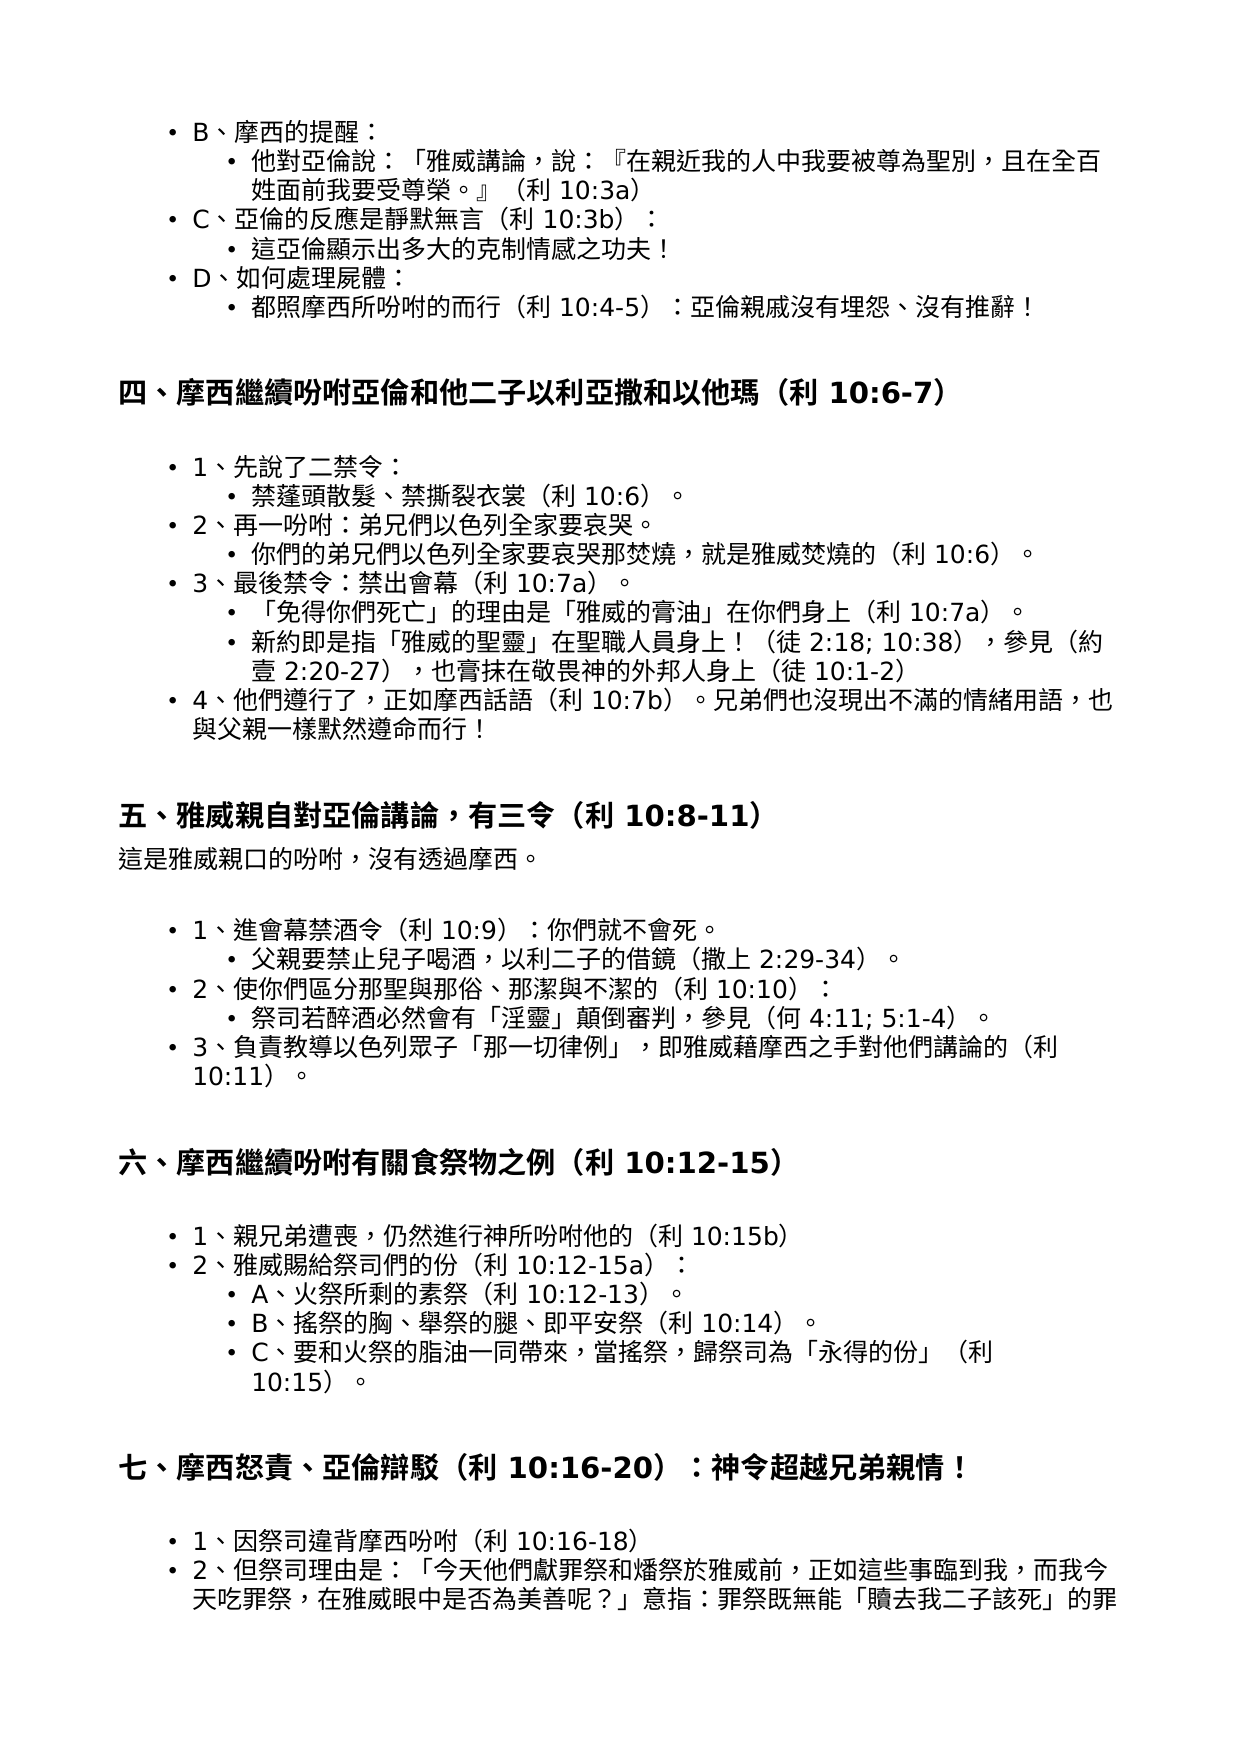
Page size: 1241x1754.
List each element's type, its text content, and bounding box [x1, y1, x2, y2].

list 新約即是指「雅威的聖靈」在聖職人員身上！（徒 2:18; 10:38），參見（約壹 2:20-27），也膏抹在敬畏神的外邦人身上（徒 10:1-2） [236, 628, 1122, 686]
text 這是雅威親口的吩咐，沒有透過摩西。 [118, 845, 1122, 874]
list C、要和火祭的脂油一同帶來，當搖祭，歸祭司為「永得的份」（利 10:15）。 [236, 1338, 1122, 1397]
list 2、使你們區分那聖與那俗、那潔與不潔的（利 10:10）： [177, 975, 1122, 1004]
list 1、先說了二禁令： [177, 453, 1122, 482]
list 你們的弟兄們以色列全家要哀哭那焚燒，就是雅威焚燒的（利 10:6）。 [236, 540, 1122, 569]
list 1、因祭司違背摩西吩咐（利 10:16-18） [177, 1527, 1122, 1556]
list B、搖祭的胸、舉祭的腿、即平安祭（利 10:14）。 [236, 1309, 1122, 1338]
list 都照摩西所吩咐的而行（利 10:4-5）：亞倫親戚沒有埋怨、沒有推辭！ [236, 293, 1122, 322]
list 2、再一吩咐：弟兄們以色列全家要哀哭。 [177, 511, 1122, 540]
list D、如何處理屍體： [177, 264, 1122, 293]
subtitle 六、摩西繼續吩咐有關食祭物之例（利 10:12-15） [118, 1146, 1122, 1180]
list 父親要禁止兒子喝酒，以利二子的借鏡（撒上 2:29-34）。 [236, 946, 1122, 975]
list 禁蓬頭散髮、禁撕裂衣裳（利 10:6）。 [236, 482, 1122, 511]
list B、摩西的提醒： [177, 118, 1122, 147]
list 祭司若醉酒必然會有「淫靈」顛倒審判，參見（何 4:11; 5:1-4）。 [236, 1004, 1122, 1033]
list 3、最後禁令：禁出會幕（利 10:7a）。 [177, 569, 1122, 598]
list 1、親兄弟遭喪，仍然進行神所吩咐他的（利 10:15b） [177, 1222, 1122, 1251]
list 2、但祭司理由是：「今天他們獻罪祭和燔祭於雅威前，正如這些事臨到我，而我今天吃罪祭，在雅威眼中是否為美善呢？」意指：罪祭既無能「贖去我二子該死」的罪 [177, 1556, 1122, 1615]
subtitle 四、摩西繼續吩咐亞倫和他二子以利亞撒和以他瑪（利 10:6-7） [118, 377, 1122, 411]
list A、火祭所剩的素祭（利 10:12-13）。 [236, 1280, 1122, 1309]
list 2、雅威賜給祭司們的份（利 10:12-15a）： [177, 1251, 1122, 1280]
list 他對亞倫說：「雅威講論，說：『在親近我的人中我要被尊為聖別，且在全百姓面前我要受尊榮。』（利 10:3a） [236, 147, 1122, 206]
subtitle 七、摩西怒責、亞倫辯駁（利 10:16-20）：神令超越兄弟親情！ [118, 1451, 1122, 1485]
list 4、他們遵行了，正如摩西話語（利 10:7b）。兄弟們也沒現出不滿的情緒用語，也與父親一樣默然遵命而行！ [177, 686, 1122, 744]
list 3、負責教導以色列眾子「那一切律例」，即雅威藉摩西之手對他們講論的（利 10:11）。 [177, 1033, 1122, 1091]
subtitle 五、雅威親自對亞倫講論，有三令（利 10:8-11） [118, 799, 1122, 833]
list 1、進會幕禁酒令（利 10:9）：你們就不會死。 [177, 916, 1122, 946]
list 這亞倫顯示出多大的克制情感之功夫！ [236, 235, 1122, 264]
list C、亞倫的反應是靜默無言（利 10:3b）： [177, 206, 1122, 235]
list 「免得你們死亡」的理由是「雅威的膏油」在你們身上（利 10:7a）。 [236, 598, 1122, 628]
